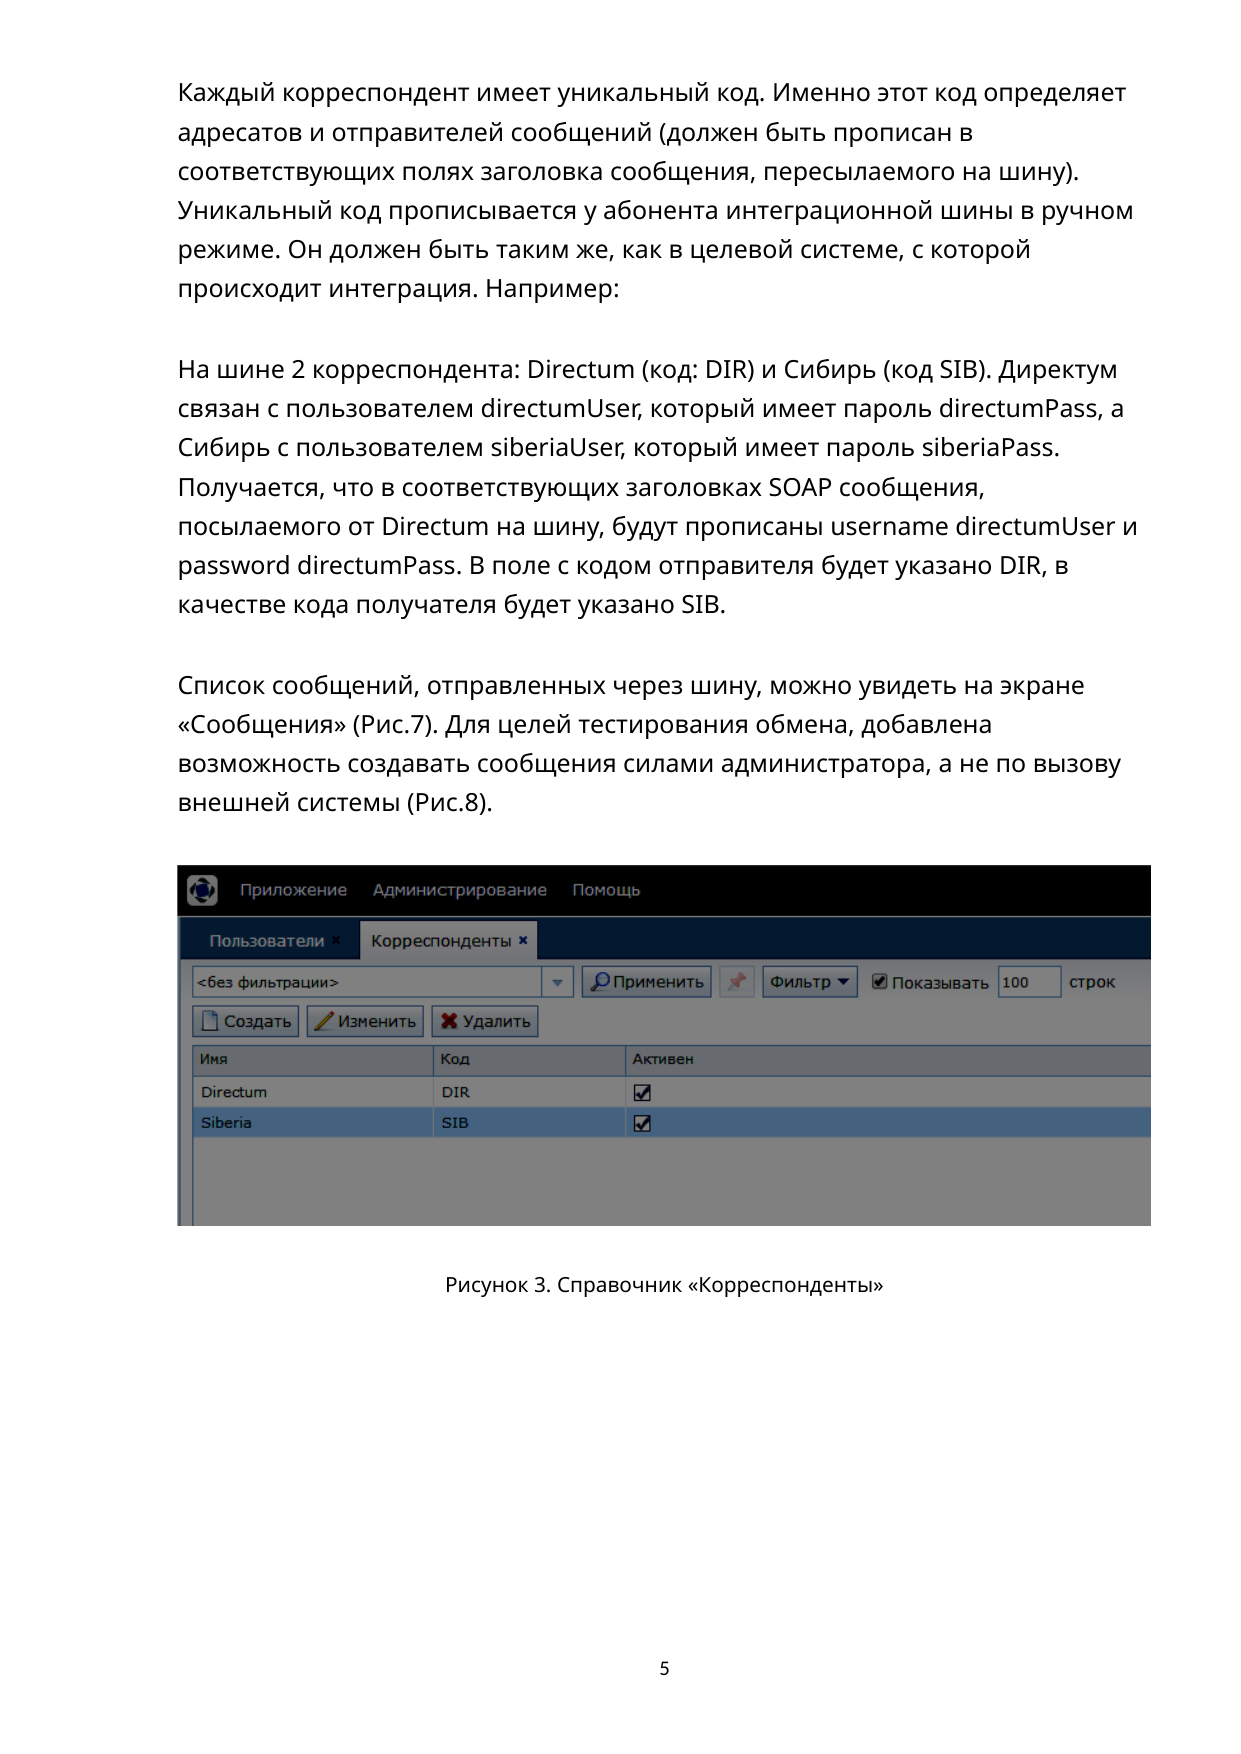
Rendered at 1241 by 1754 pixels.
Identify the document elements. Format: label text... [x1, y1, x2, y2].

text На шине 2 корреспондента: Directum (код: DIR) и Сибирь (код SIB). Директум связан с пользователем directumUser, который имеет пароль directumPass, а Сибирь с пользователем siberiaUser, который имеет пароль siberiaPass. Получается, что в соответствующих заголовках SOAP сообщения, посылаемого от Directum на шину, будут прописаны username directumUser и password directumPass. В поле с кодом отправителя будет указано DIR, в качестве кода получателя будет указано SIB. [177, 352, 1152, 621]
text Рисунок 3. Справочник «Корреспонденты» [177, 1271, 1152, 1299]
text Каждый корреспондент имеет уникальный код. Именно этот код определяет адресатов и отправителей сообщений (должен быть прописан в соответствующих полях заголовка сообщения, пересылаемого на шину). Уникальный код прописывается у абонента интеграционной шины в ручном режиме. Он должен быть таким же, как в целевой системе, с которой происходит интеграция. Например: [177, 75, 1152, 305]
text Список сообщений, отправленных через шину, можно увидеть на экране «Сообщения» (Рис.7). Для целей тестирования обмена, добавлена возможность создавать сообщения силами администратора, а не по вызову внешней системы (Рис.8). [177, 667, 1152, 819]
